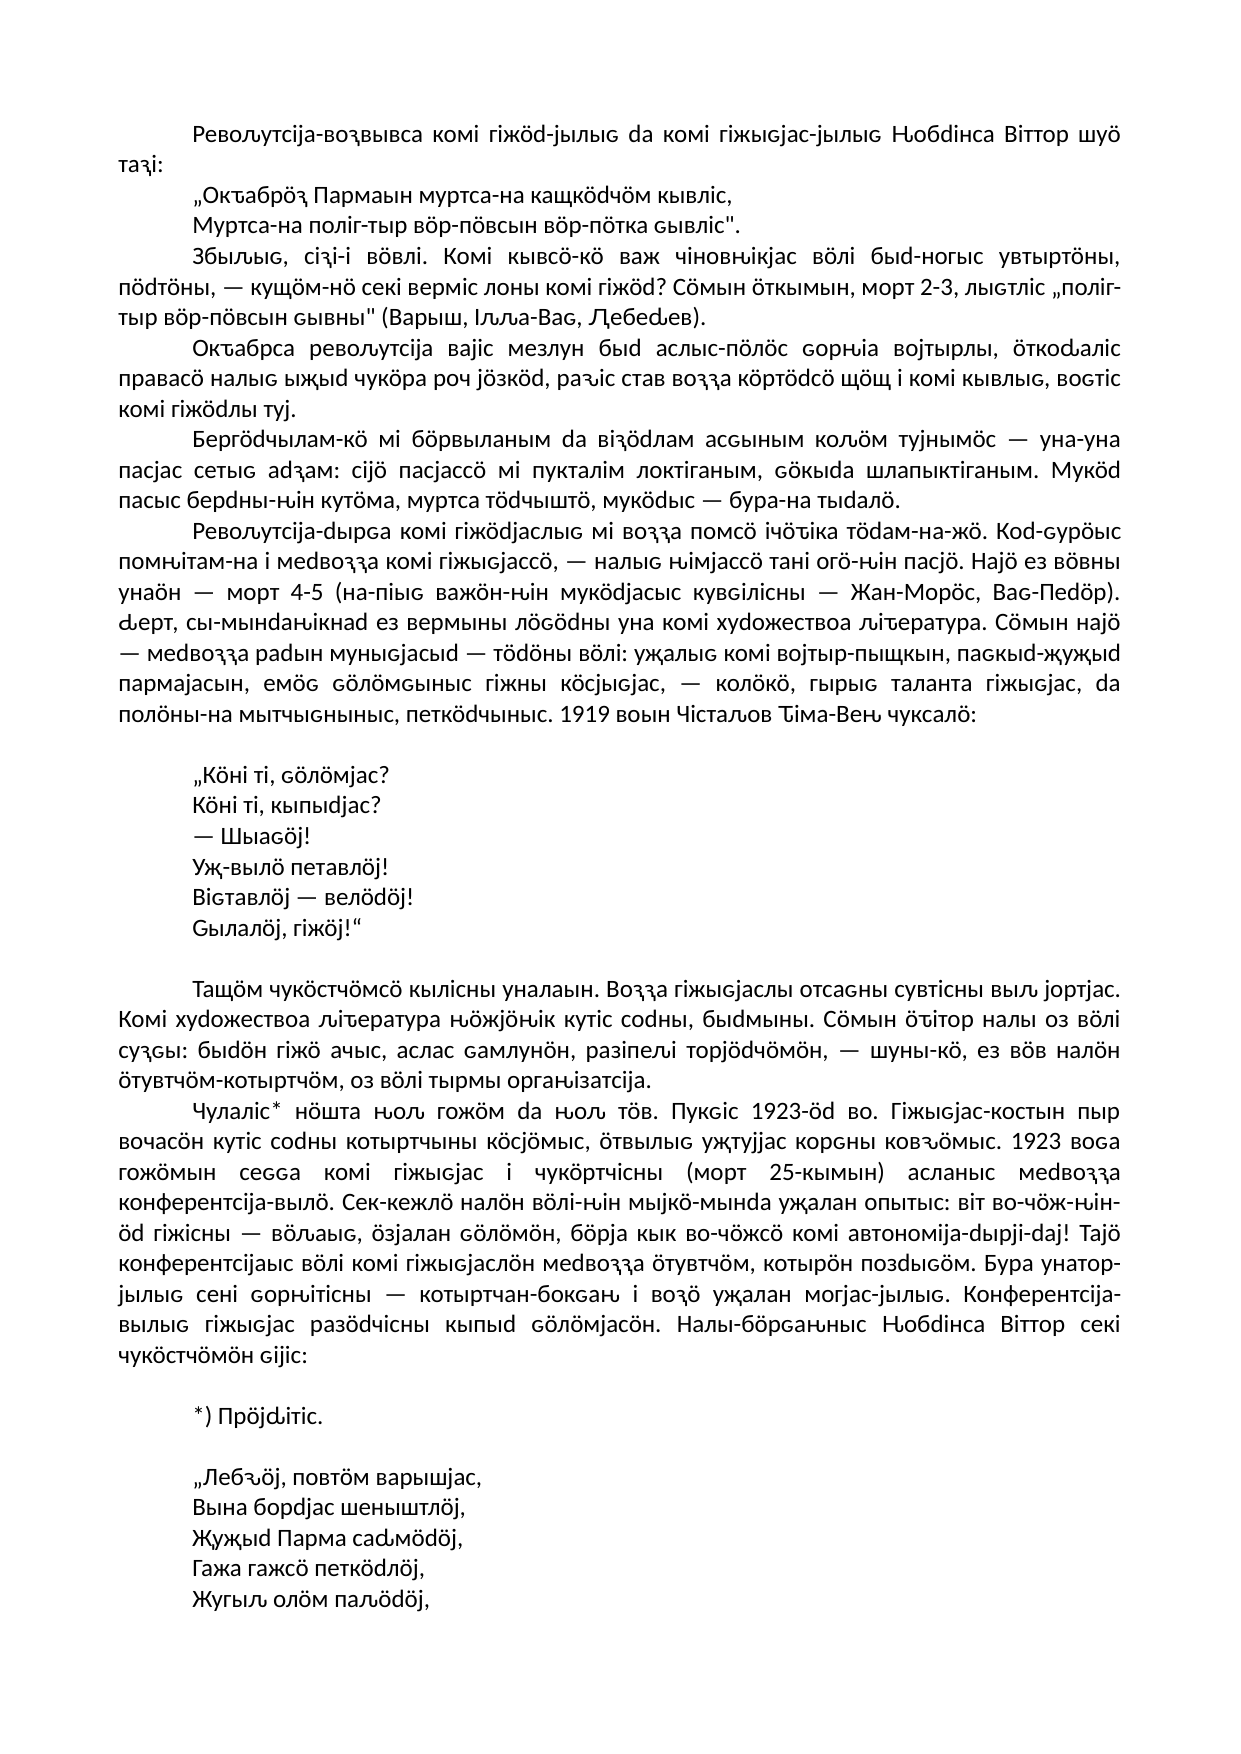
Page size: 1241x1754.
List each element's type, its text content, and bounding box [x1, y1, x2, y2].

text Тащӧм чукӧстчӧмсӧ кылісны уналаын. Воԇԇа гіжыԍјаслы отсаԍны сувтісны выԉ јортјас. Комі хуԁожествоа ԉіԏература ԋӧжјӧԋік кутіс соԁны, быԁмыны. Сӧмын ӧԏітор налы оз вӧлі суԇԍы: быԁӧн гіжӧ ачыс, аслас ԍамлунӧн, разіпеԉі торјӧԁчӧмӧн, — шуны-кӧ, ез вӧв налӧн ӧтувтчӧм-котыртчӧм, оз вӧлі тырмы оргаԋізатсіја. [118, 973, 1122, 1095]
text Окԏабрса ревоԉутсіја вајіс мезлун быԁ аслыс-пӧлӧс ԍорԋіа војтырлы, ӧткоԃаліс правасӧ налыԍ ыҗыԁ чукӧра роч јӧзкӧԁ, раԅіс став воԇԇа кӧртӧԁсӧ щӧщ і комі кывлыԍ, воԍтіс комі гіжӧԁлы туј. [118, 332, 1122, 423]
text Уҗ-вылӧ петавлӧј! [118, 851, 1122, 881]
text „Окԏабрӧԇ Пармаын муртса-на кащкӧԁчӧм кывліс, [118, 179, 1122, 210]
text Чулаліс* нӧшта ԋоԉ гожӧм ԁа ԋоԉ тӧв. Пукԍіс 1923-ӧԁ во. Гіжыԍјас-костын пыр вочасӧн кутіс соԁны котыртчыны кӧсјӧмыс, ӧтвылыԍ уҗтујјас корԍны ковԅӧмыс. 1923 воԍа гожӧмын сеԍԍа комі гіжыԍјас і чукӧртчісны (морт 25-кымын) асланыс меԁвоԇԇа конферентсіја-вылӧ. Сек-кежлӧ налӧн вӧлі-ԋін мыјкӧ-мынԁа уҗалан опытыс: віт во-чӧж-ԋін-ӧԁ гіжісны — вӧԉаыԍ, ӧзјалан ԍӧлӧмӧн, бӧрја кык во-чӧжсӧ комі автономіја-ԁырјі-ԁај! Тајӧ конферентсіјаыс вӧлі комі гіжыԍјаслӧн меԁвоԇԇа ӧтувтчӧм, котырӧн позԁыԍӧм. Бура унатор-јылыԍ сені ԍорԋітісны — котыртчан-бокԍаԋ і воԇӧ уҗалан могјас-јылыԍ. Конферентсіја-вылыԍ гіжыԍјас разӧԁчісны кыпыԁ ԍӧлӧмјасӧн. Налы-бӧрԍаԋныс Ԋобԁінса Віттор секі чукӧстчӧмӧн ԍіјіс: [118, 1095, 1122, 1369]
text — Шыаԍӧј! [118, 820, 1122, 851]
text Кӧні ті, кыпыԁјас? [118, 789, 1122, 820]
text Ԍылалӧј, гіжӧј!“ [118, 912, 1122, 942]
text Збыԉыԍ, сіԇі-і вӧвлі. Комі кывсӧ-кӧ важ чіновԋікјас вӧлі быԁ-ногыс увтыртӧны, пӧԁтӧны, — кущӧм-нӧ секі верміс лоны комі гіжӧԁ? Сӧмын ӧткымын, морт 2-3, лыԍтліс „поліг-тыр вӧр-пӧвсын ԍывны" (Варыш, Іԉԉа-Ваԍ, Ԉебеԃев). [118, 240, 1122, 332]
text Вына борԁјас шеныштлӧј, [118, 1492, 1122, 1522]
text Віԍтавлӧј — велӧԁӧј! [118, 881, 1122, 912]
text Ревоԉутсіја-ԁырԍа комі гіжӧԁјаслыԍ мі воԇԇа помсӧ ічӧԏіка тӧԁам-на-жӧ. Коԁ-ԍурӧыс помԋітам-на і меԁвоԇԇа комі гіжыԍјассӧ, — налыԍ ԋімјассӧ тані огӧ-ԋін пасјӧ. Најӧ ез вӧвны унаӧн — морт 4-5 (на-піыԍ важӧн-ԋін мукӧԁјасыс кувԍілісны — Жан-Морӧс, Ваԍ-Пеԁӧр). Ԃерт, сы-мынԁаԋікнаԁ ез вермыны лӧԍӧԁны уна комі хуԁожествоа ԉіԏература. Сӧмын најӧ — меԁвоԇԇа раԁын муныԍјасыԁ — тӧԁӧны вӧлі: уҗалыԍ комі војтыр-пыщкын, паԍкыԁ-җуҗыԁ пармајасын, емӧԍ ԍӧлӧмԍыныс гіжны кӧсјыԍјас, — колӧкӧ, гырыԍ таланта гіжыԍјас, ԁа полӧны-на мытчыԍныныс, петкӧԁчыныс. 1919 воын Чістаԉов Ԏіма-Веԋ чуксалӧ: [118, 515, 1122, 728]
text *) Прӧјԃітіс. [118, 1400, 1122, 1431]
text „Лебԅӧј, повтӧм варышјас, [118, 1461, 1122, 1492]
text Гажа гажсӧ петкӧԁлӧј, [118, 1553, 1122, 1583]
text „Кӧні ті, ԍӧлӧмјас? [118, 759, 1122, 789]
text Муртса-на поліг-тыр вӧр-пӧвсын вӧр-пӧтка ԍывліс". [118, 210, 1122, 240]
text Җуҗыԁ Парма саԃмӧԁӧј, [118, 1522, 1122, 1553]
text Ревоԉутсіја-воԇвывса комі гіжӧԁ-јылыԍ ԁа комі гіжыԍјас-јылыԍ Ԋобԁінса Віттор шуӧ таԇі: [118, 118, 1122, 179]
text Бергӧԁчылам-кӧ мі бӧрвыланым ԁа віԇӧԁлам асԍыным коԉӧм тујнымӧс — уна-уна пасјас сетыԍ аԁԇам: сіјӧ пасјассӧ мі пукталім локтіганым, ԍӧкыԁа шлапыктіганым. Мукӧԁ пасыс берԁны-ԋін кутӧма, муртса тӧԁчыштӧ, мукӧԁыс — бура-на тыԁалӧ. [118, 423, 1122, 515]
text Жугыԉ олӧм паԉӧԁӧј, [118, 1583, 1122, 1614]
